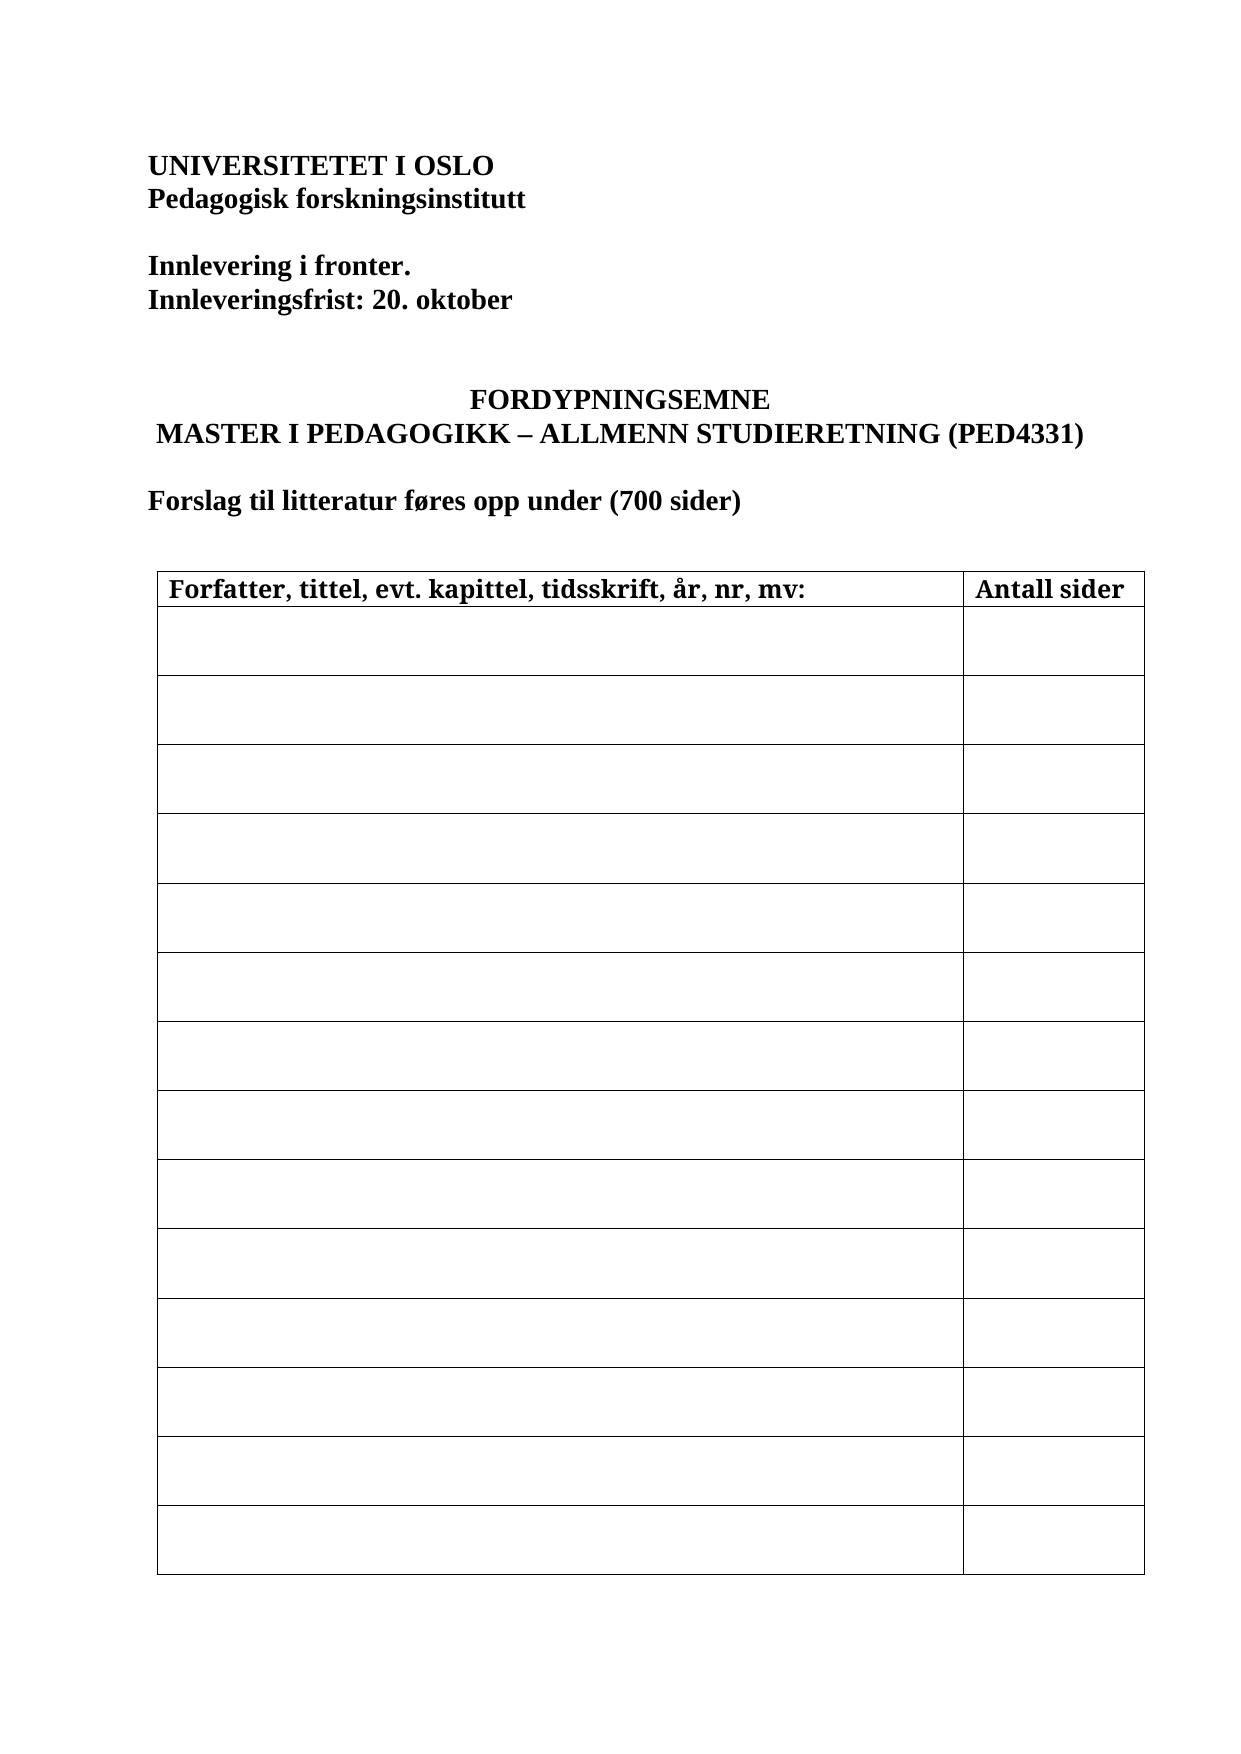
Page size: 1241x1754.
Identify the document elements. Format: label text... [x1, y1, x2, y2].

table_cell [964, 1160, 1144, 1228]
table_cell [158, 814, 963, 882]
table_cell [158, 1160, 963, 1228]
table_cell [158, 1091, 963, 1159]
text MASTER I PEDAGOGIKK – ALLMENN STUDIERETNING (PED4331) [148, 416, 1093, 449]
text Forslag til litteratur føres opp under (700 sider) [148, 483, 1093, 517]
table_cell [158, 1506, 963, 1574]
table_cell [158, 1022, 963, 1090]
table_cell [964, 676, 1144, 744]
table_cell [158, 953, 963, 1021]
table_cell [158, 745, 963, 813]
table_cell [964, 953, 1144, 1021]
table_cell [158, 1229, 963, 1297]
table_cell [964, 1091, 1144, 1159]
table_cell [964, 1506, 1144, 1574]
table_cell [964, 1368, 1144, 1436]
table_cell [964, 1299, 1144, 1367]
table_cell [964, 607, 1144, 675]
table_cell [964, 1022, 1144, 1090]
text FORDYPNINGSEMNE [148, 382, 1093, 416]
table_cell [964, 884, 1144, 952]
text Innlevering i fronter. [148, 248, 1093, 282]
table_header Antall sider [964, 572, 1144, 606]
table_cell [964, 814, 1144, 882]
text Innleveringsfrist: 20. oktober [148, 282, 1093, 315]
table_cell [158, 1368, 963, 1436]
table_cell [964, 1437, 1144, 1505]
table_cell [158, 1299, 963, 1367]
table_cell [158, 1437, 963, 1505]
table_cell [964, 745, 1144, 813]
table_cell [158, 676, 963, 744]
table_cell [158, 884, 963, 952]
text UNIVERSITETET I OSLO [148, 148, 1093, 181]
text Pedagogisk forskningsinstitutt [148, 181, 1093, 215]
table_cell [158, 607, 963, 675]
table_cell [964, 1229, 1144, 1297]
table_header Forfatter, tittel, evt. kapittel, tidsskrift, år, nr, mv: [158, 572, 963, 606]
